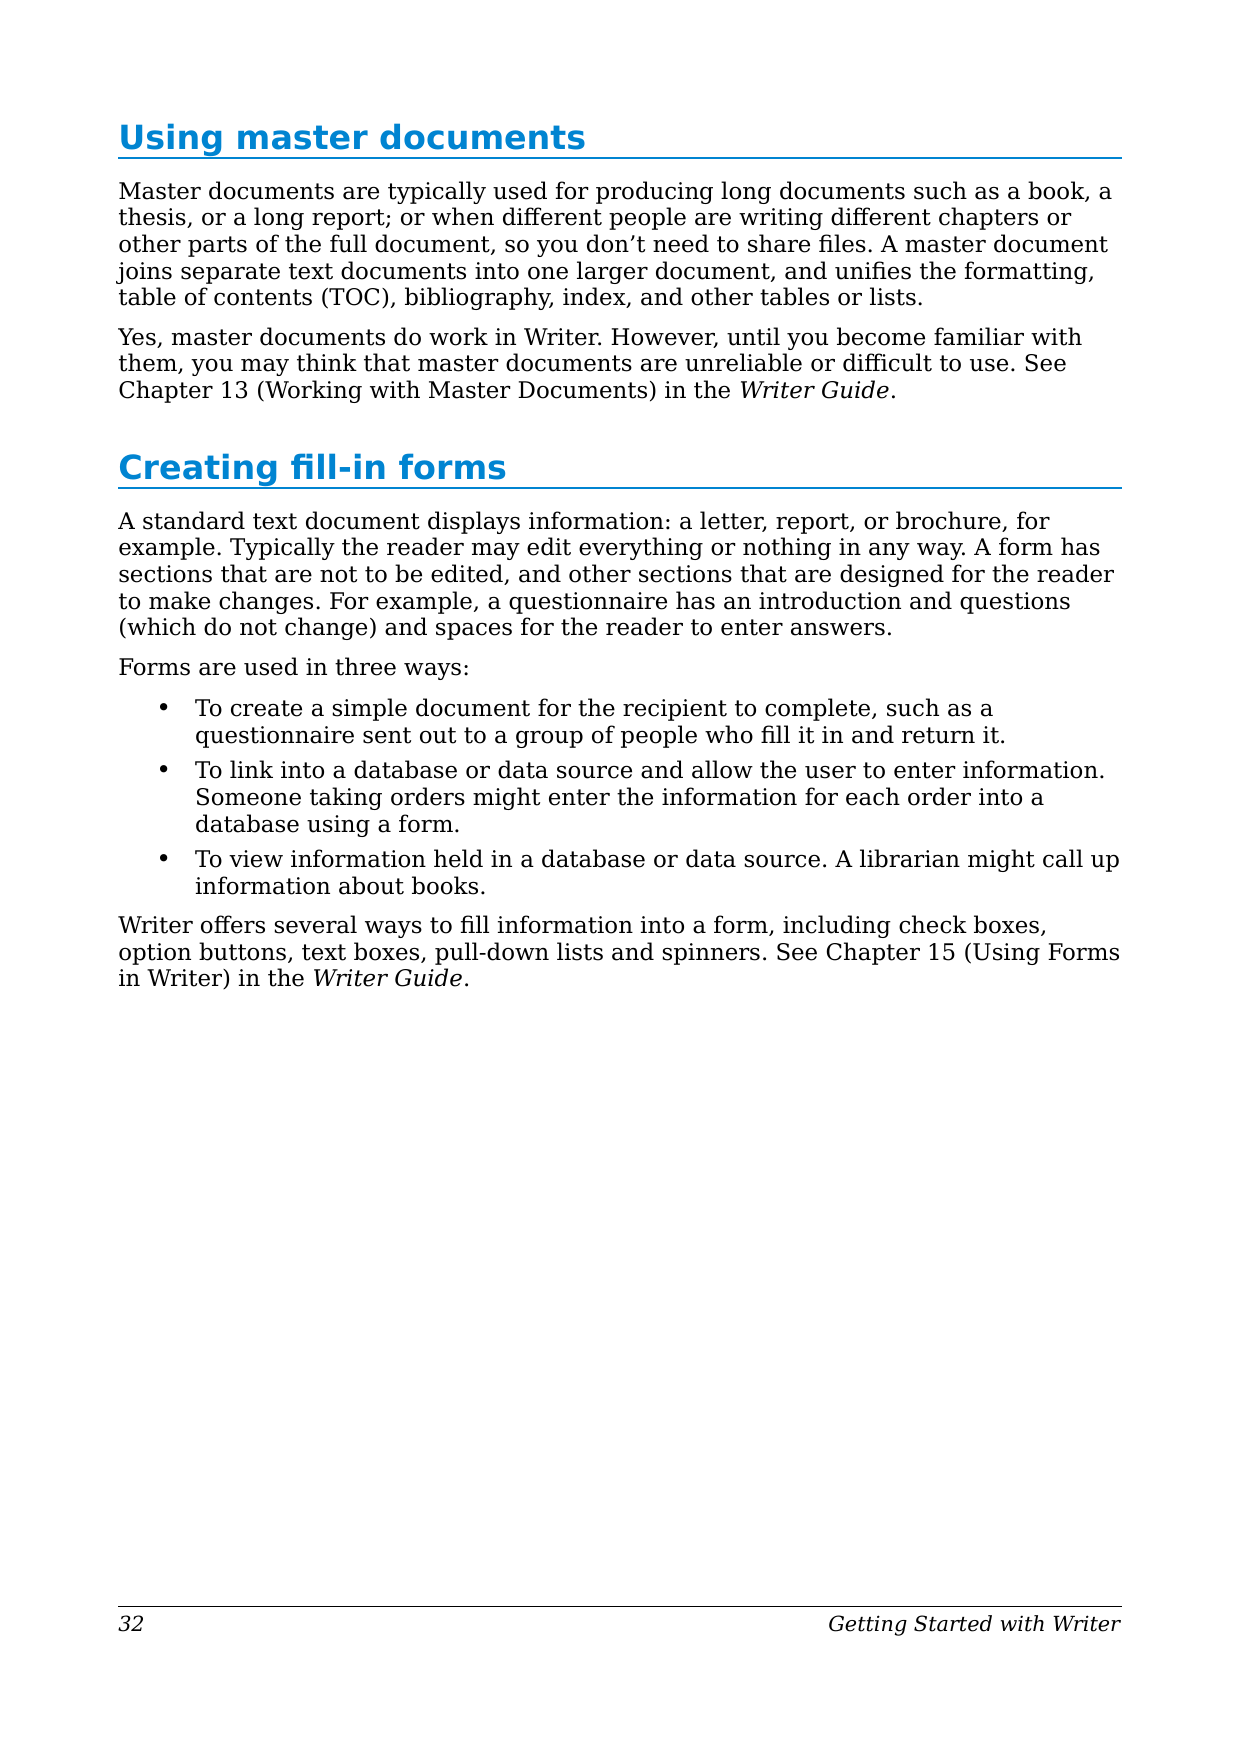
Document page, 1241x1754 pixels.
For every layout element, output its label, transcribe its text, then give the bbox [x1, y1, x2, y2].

text Yes, master documents do work in Writer. However, until you become familiar with them, you may think that master documents are unreliable or difficult to use. See Chapter 13 (Working with Master Documents) in the Writer Guide. [118, 324, 1122, 404]
text Writer offers several ways to fill information into a form, including check boxes, option buttons, text boxes, pull-down lists and spinners. See Chapter 15 (Using Forms in Writer) in the Writer Guide. [118, 912, 1122, 992]
text A standard text document displays information: a letter, report, or brochure, for example. Typically the reader may edit everything or nothing in any way. A form has sections that are not to be edited, and other sections that are designed for the reader to make changes. For example, a questionnaire has an introduction and questions (which do not change) and spaces for the reader to enter answers. [118, 508, 1122, 641]
subtitle Using master documents [118, 118, 1122, 157]
text Forms are used in three ways: [118, 654, 1122, 680]
subtitle Creating fill-in forms [118, 448, 1122, 487]
list To link into a database or data source and allow the user to enter information. Someone taking orders might enter the information for each order into a database using a form. [156, 755, 1122, 837]
list To create a simple document for the recipient to complete, such as a questionnaire sent out to a group of people who fill it in and return it. [156, 693, 1122, 749]
text Master documents are typically used for producing long documents such as a book, a thesis, or a long report; or when different people are writing different chapters or other parts of the full document, so you don’t need to share files. A master document joins separate text documents into one larger document, and unifies the formatting, table of contents (TOC), bibliography, index, and other tables or lists. [118, 178, 1122, 311]
list To view information held in a database or data source. A librarian might call up information about books. [156, 844, 1122, 899]
